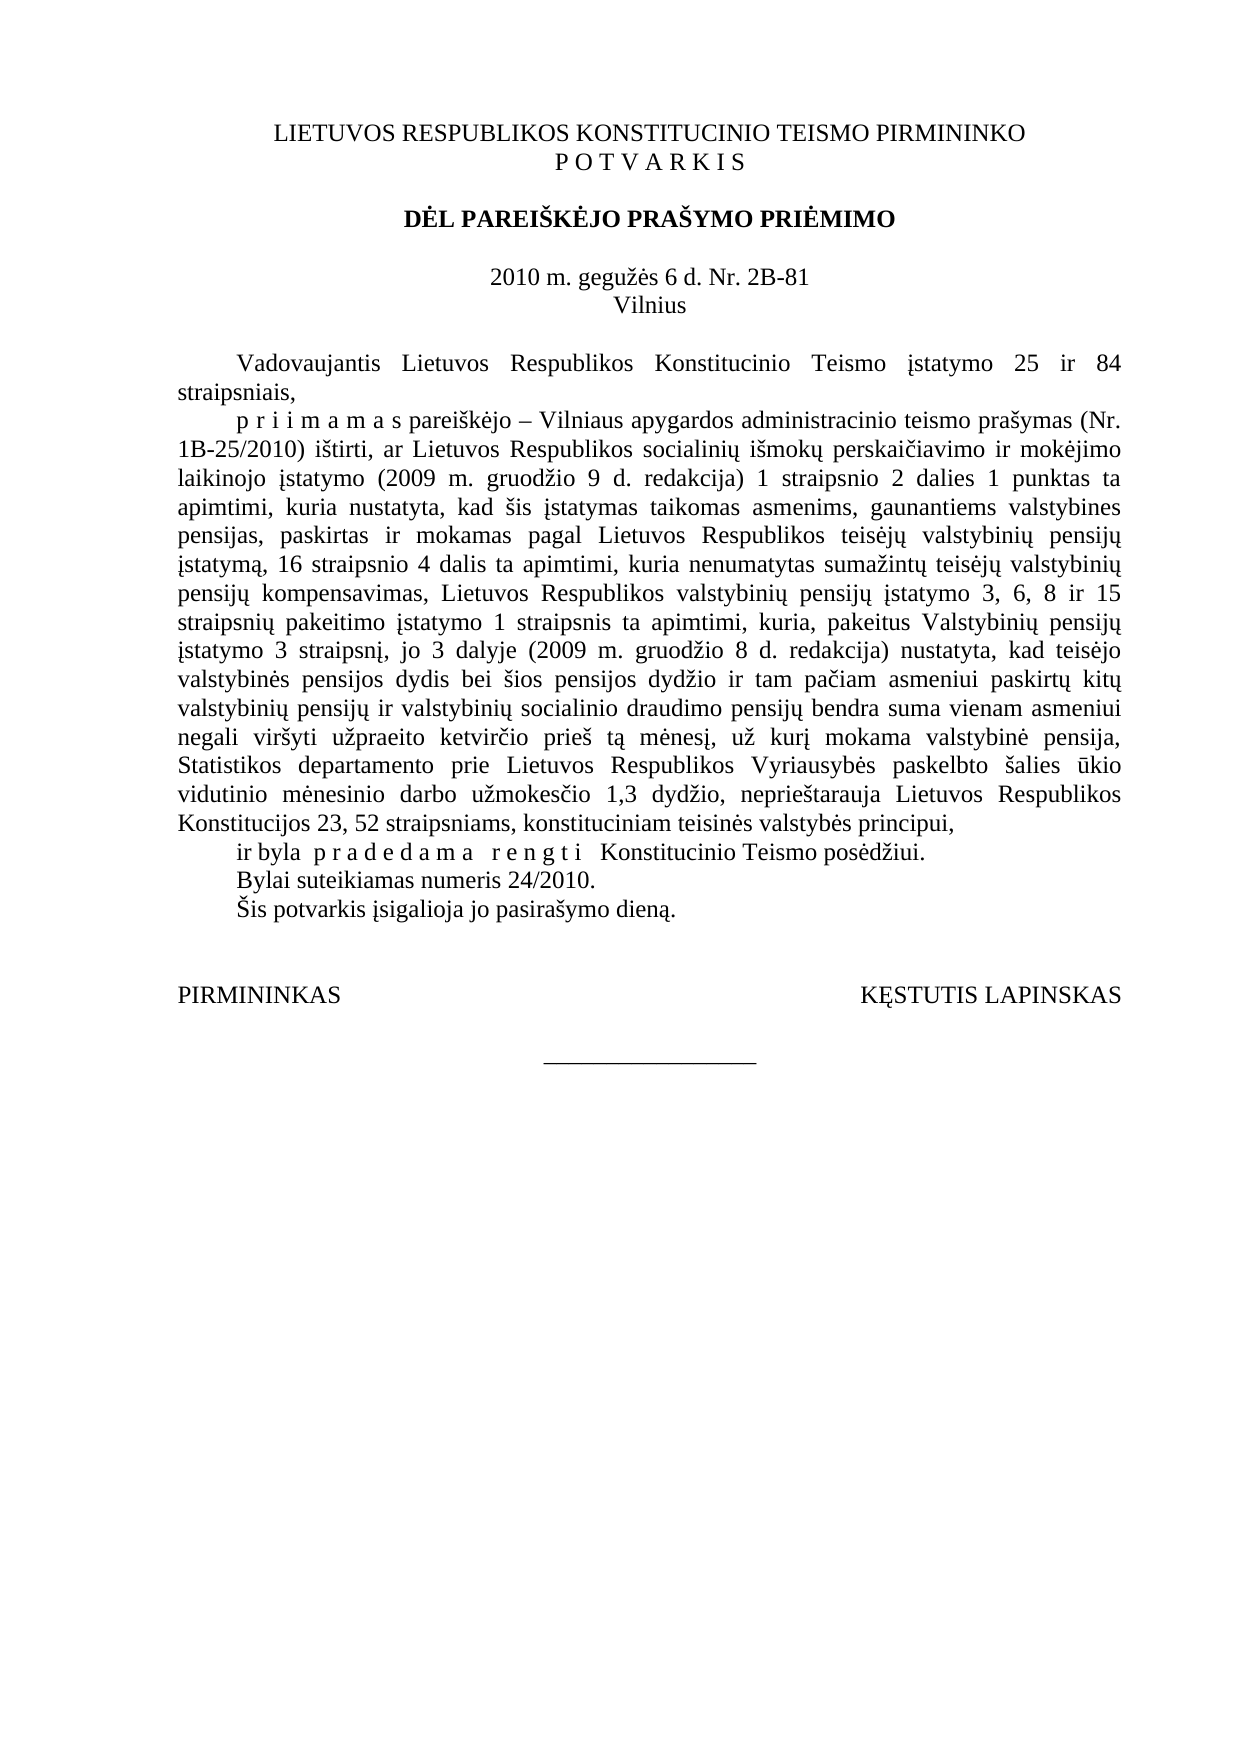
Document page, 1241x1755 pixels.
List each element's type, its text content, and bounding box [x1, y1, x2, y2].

text LIETUVOS RESPUBLIKOS KONSTITUCINIO TEISMO PIRMININKO [177, 118, 1122, 147]
text Pirmininkas Kęstutis Lapinskas [177, 981, 1122, 1009]
text Vadovaujantis Lietuvos Respublikos Konstitucinio Teismo įstatymo 25 ir 84 straipsniais, [177, 348, 1122, 406]
text DĖL PAREIŠKĖJO PRAŠYMO PRIĖMIMO [177, 204, 1122, 233]
text Šis potvarkis įsigalioja jo pasirašymo dieną. [177, 894, 1122, 923]
text p r i i m a m a s pareiškėjo – Vilniaus apygardos administracinio teismo prašymas (Nr. 1B-25/2010) ištirti, ar Lietuvos Respublikos socialinių išmokų perskaičiavimo ir mokėjimo laikinojo įstatymo (2009 m. gruodžio 9 d. redakcija) 1 straipsnio 2 dalies 1 punktas ta apimtimi, kuria nustatyta, kad šis įstatymas taikomas asmenims, gaunantiems valstybines pensijas, paskirtas ir mokamas pagal Lietuvos Respublikos teisėjų valstybinių pensijų įstatymą, 16 straipsnio 4 dalis ta apimtimi, kuria nenumatytas sumažintų teisėjų valstybinių pensijų kompensavimas, Lietuvos Respublikos valstybinių pensijų įstatymo 3, 6, 8 ir 15 straipsnių pakeitimo įstatymo 1 straipsnis ta apimtimi, kuria, pakeitus Valstybinių pensijų įstatymo 3 straipsnį, jo 3 dalyje (2009 m. gruodžio 8 d. redakcija) nustatyta, kad teisėjo valstybinės pensijos dydis bei šios pensijos dydžio ir tam pačiam asmeniui paskirtų kitų valstybinių pensijų ir valstybinių socialinio draudimo pensijų bendra suma vienam asmeniui negali viršyti užpraeito ketvirčio prieš tą mėnesį, už kurį mokama valstybinė pensija, Statistikos departamento prie Lietuvos Respublikos Vyriausybės paskelbto šalies ūkio vidutinio mėnesinio darbo užmokesčio 1,3 dydžio, neprieštarauja Lietuvos Respublikos Konstitucijos 23, 52 straipsniams, konstituciniam teisinės valstybės principui, [177, 406, 1122, 837]
text Vilnius [177, 291, 1122, 319]
text _________________ [177, 1038, 1122, 1067]
text 2010 m. gegužės 6 d. Nr. 2B-81 [177, 262, 1122, 291]
text P O T V A R K I S [177, 147, 1122, 176]
text ir byla p r a d e d a m a r e n g t i Konstitucinio Teismo posėdžiui. [177, 837, 1122, 866]
text Bylai suteikiamas numeris 24/2010. [177, 866, 1122, 894]
